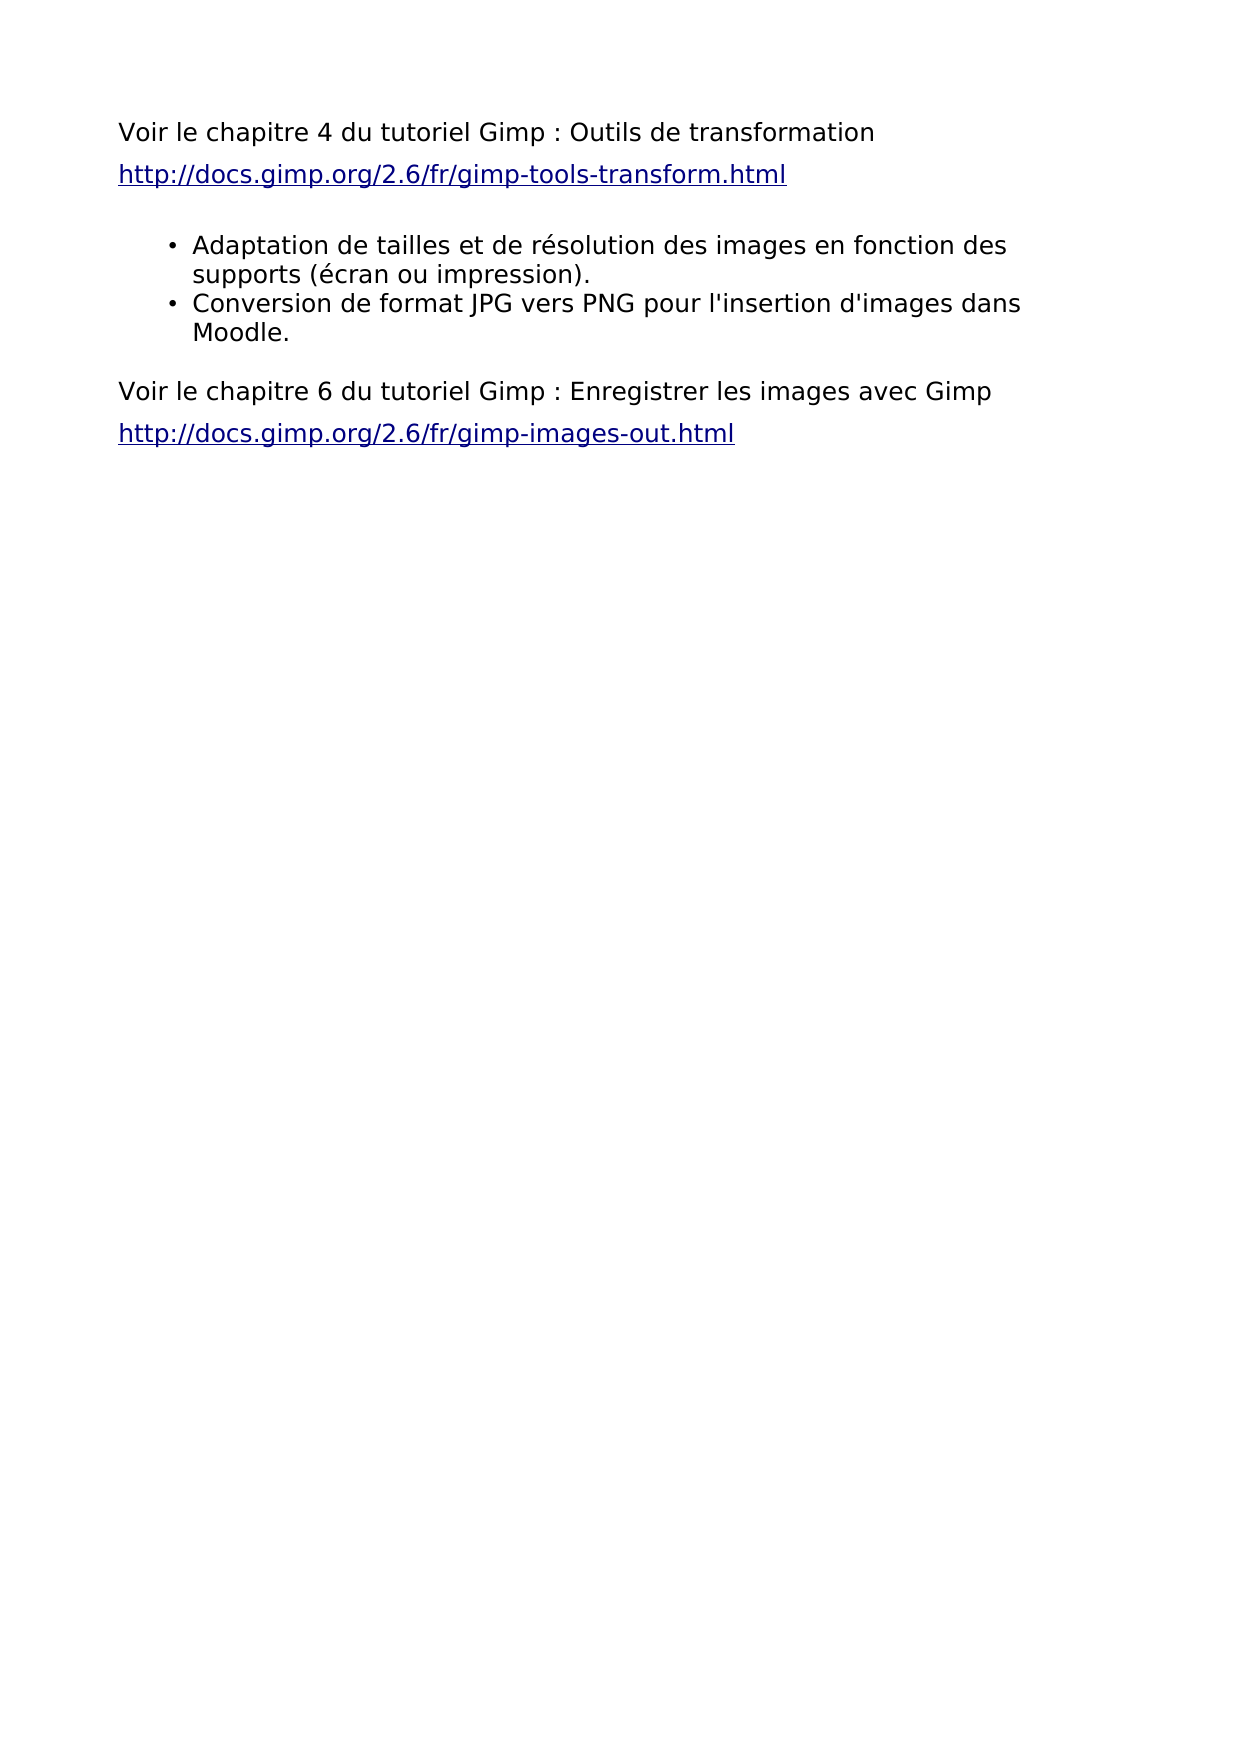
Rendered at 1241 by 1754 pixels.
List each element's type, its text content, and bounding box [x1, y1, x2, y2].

text http://docs.gimp.org/2.6/fr/gimp-tools-transform.html [118, 160, 1122, 189]
list Adaptation de tailles et de résolution des images en fonction des supports (écran ou impression). [177, 231, 1122, 289]
text Voir le chapitre 4 du tutoriel Gimp : Outils de transformation [118, 118, 1122, 147]
list Conversion de format JPG vers PNG pour l'insertion d'images dans Moodle. [177, 289, 1122, 348]
text http://docs.gimp.org/2.6/fr/gimp-images-out.html [118, 419, 1122, 448]
text Voir le chapitre 6 du tutoriel Gimp : Enregistrer les images avec Gimp [118, 377, 1122, 406]
